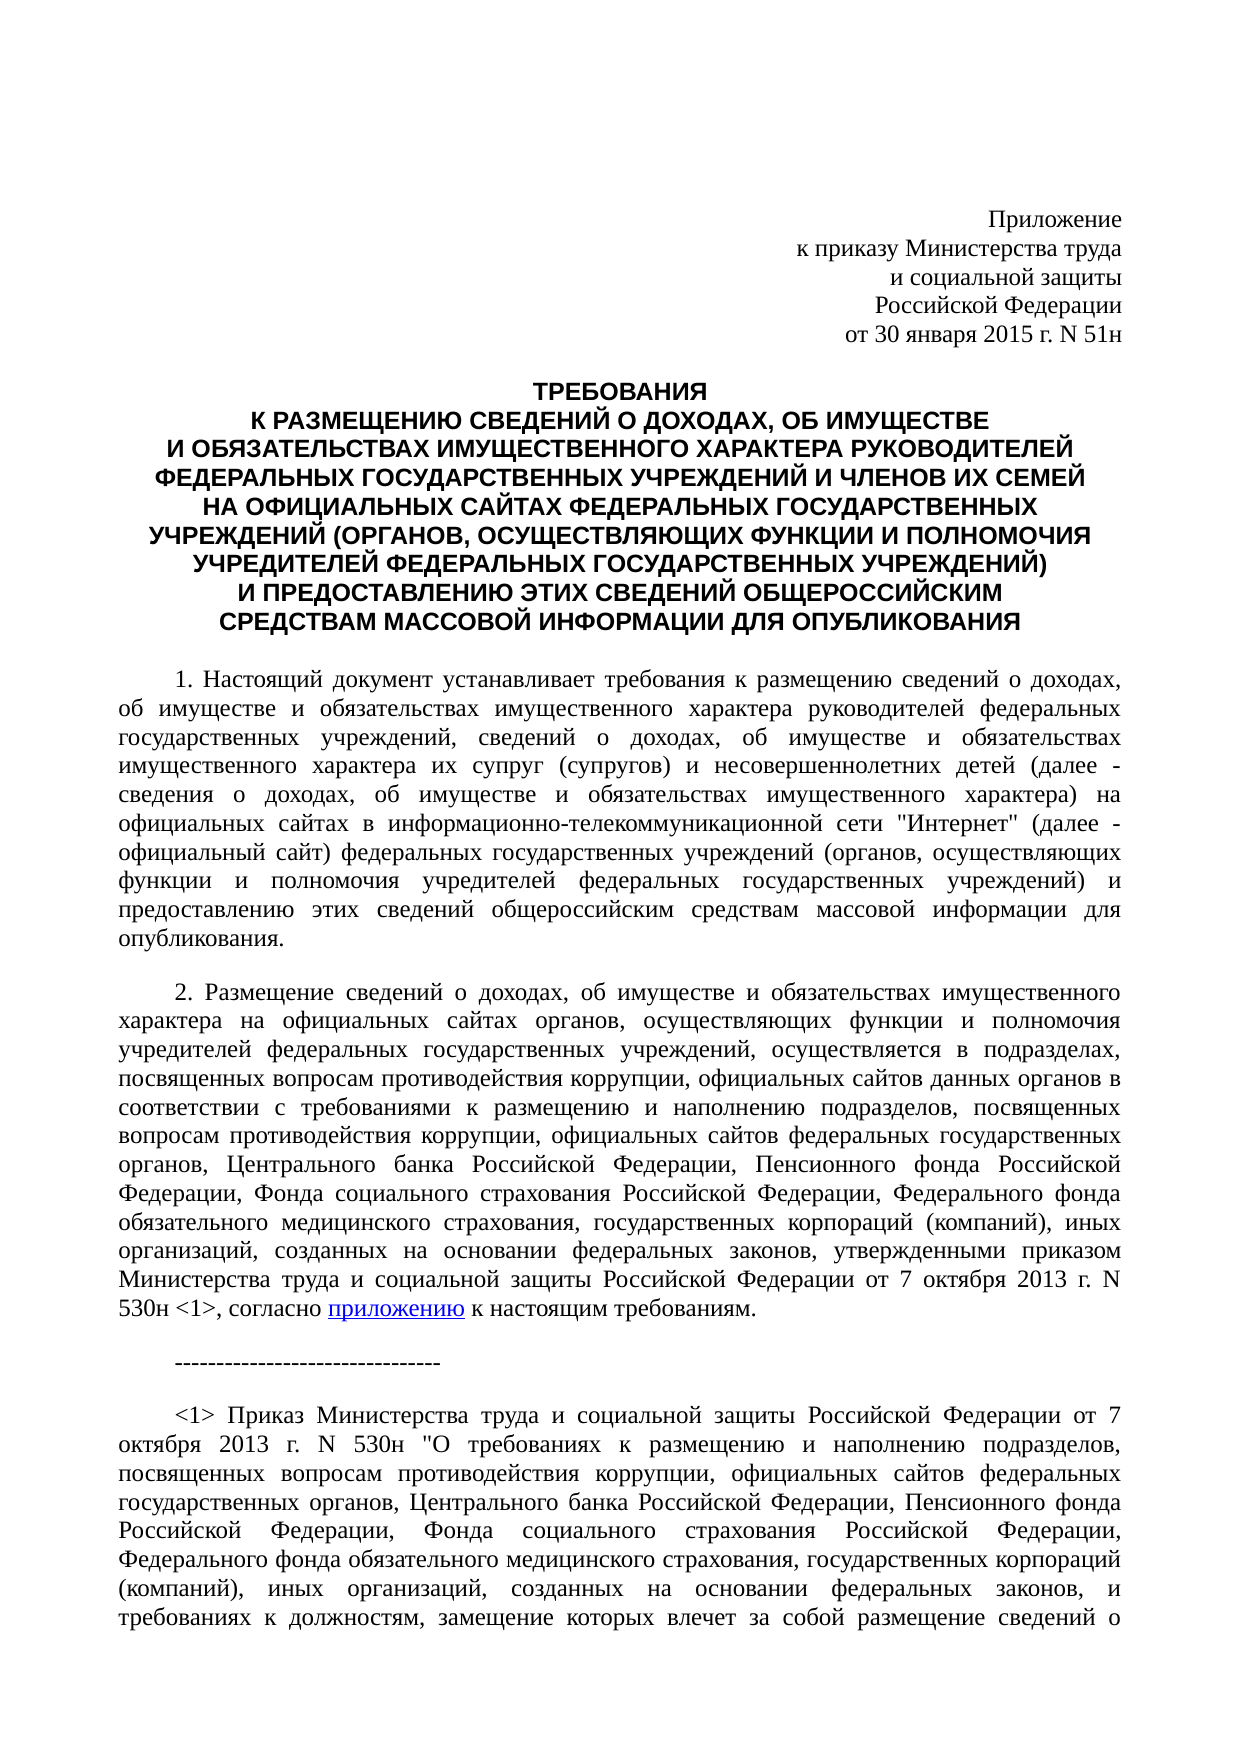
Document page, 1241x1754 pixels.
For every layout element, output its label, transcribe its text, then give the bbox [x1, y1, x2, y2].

text и социальной защиты [118, 262, 1122, 291]
title И ОБЯЗАТЕЛЬСТВАХ ИМУЩЕСТВЕННОГО ХАРАКТЕРА РУКОВОДИТЕЛЕЙ [118, 434, 1122, 463]
text 2. Размещение сведений о доходах, об имуществе и обязательствах имущественного характера на официальных сайтах органов, осуществляющих функции и полномочия учредителей федеральных государственных учреждений, осуществляется в подразделах, посвященных вопросам противодействия коррупции, официальных сайтов данных органов в соответствии с требованиями к размещению и наполнению подразделов, посвященных вопросам противодействия коррупции, официальных сайтов федеральных государственных органов, Центрального банка Российской Федерации, Пенсионного фонда Российской Федерации, Фонда социального страхования Российской Федерации, Федерального фонда обязательного медицинского страхования, государственных корпораций (компаний), иных организаций, созданных на основании федеральных законов, утвержденными приказом Министерства труда и социальной защиты Российской Федерации от 7 октября 2013 г. N 530н <1>, согласно приложению к настоящим требованиям. [118, 977, 1122, 1322]
title И ПРЕДОСТАВЛЕНИЮ ЭТИХ СВЕДЕНИЙ ОБЩЕРОССИЙСКИМ [118, 578, 1122, 607]
text от 30 января 2015 г. N 51н [118, 319, 1122, 348]
title ТРЕБОВАНИЯ [118, 377, 1122, 406]
title К РАЗМЕЩЕНИЮ СВЕДЕНИЙ О ДОХОДАХ, ОБ ИМУЩЕСТВЕ [118, 406, 1122, 434]
title СРЕДСТВАМ МАССОВОЙ ИНФОРМАЦИИ ДЛЯ ОПУБЛИКОВАНИЯ [118, 607, 1122, 636]
text к приказу Министерства труда [118, 233, 1122, 262]
title ФЕДЕРАЛЬНЫХ ГОСУДАРСТВЕННЫХ УЧРЕЖДЕНИЙ И ЧЛЕНОВ ИХ СЕМЕЙ [118, 463, 1122, 492]
title УЧРЕДИТЕЛЕЙ ФЕДЕРАЛЬНЫХ ГОСУДАРСТВЕННЫХ УЧРЕЖДЕНИЙ) [118, 549, 1122, 578]
text -------------------------------- [118, 1347, 1122, 1376]
title УЧРЕЖДЕНИЙ (ОРГАНОВ, ОСУЩЕСТВЛЯЮЩИХ ФУНКЦИИ И ПОЛНОМОЧИЯ [118, 521, 1122, 549]
text Российской Федерации [118, 291, 1122, 319]
title НА ОФИЦИАЛЬНЫХ САЙТАХ ФЕДЕРАЛЬНЫХ ГОСУДАРСТВЕННЫХ [118, 492, 1122, 521]
text Приложение [118, 204, 1122, 233]
text <1> Приказ Министерства труда и социальной защиты Российской Федерации от 7 октября 2013 г. N 530н "О требованиях к размещению и наполнению подразделов, посвященных вопросам противодействия коррупции, официальных сайтов федеральных государственных органов, Центрального банка Российской Федерации, Пенсионного фонда Российской Федерации, Фонда социального страхования Российской Федерации, Федерального фонда обязательного медицинского страхования, государственных корпораций (компаний), иных организаций, созданных на основании федеральных законов, и требованиях к должностям, замещение которых влечет за собой размещение сведений о [118, 1401, 1122, 1631]
text 1. Настоящий документ устанавливает требования к размещению сведений о доходах, об имуществе и обязательствах имущественного характера руководителей федеральных государственных учреждений, сведений о доходах, об имуществе и обязательствах имущественного характера их супруг (супругов) и несовершеннолетних детей (далее - сведения о доходах, об имуществе и обязательствах имущественного характера) на официальных сайтах в информационно-телекоммуникационной сети "Интернет" (далее - официальный сайт) федеральных государственных учреждений (органов, осуществляющих функции и полномочия учредителей федеральных государственных учреждений) и предоставлению этих сведений общероссийским средствам массовой информации для опубликования. [118, 664, 1122, 952]
